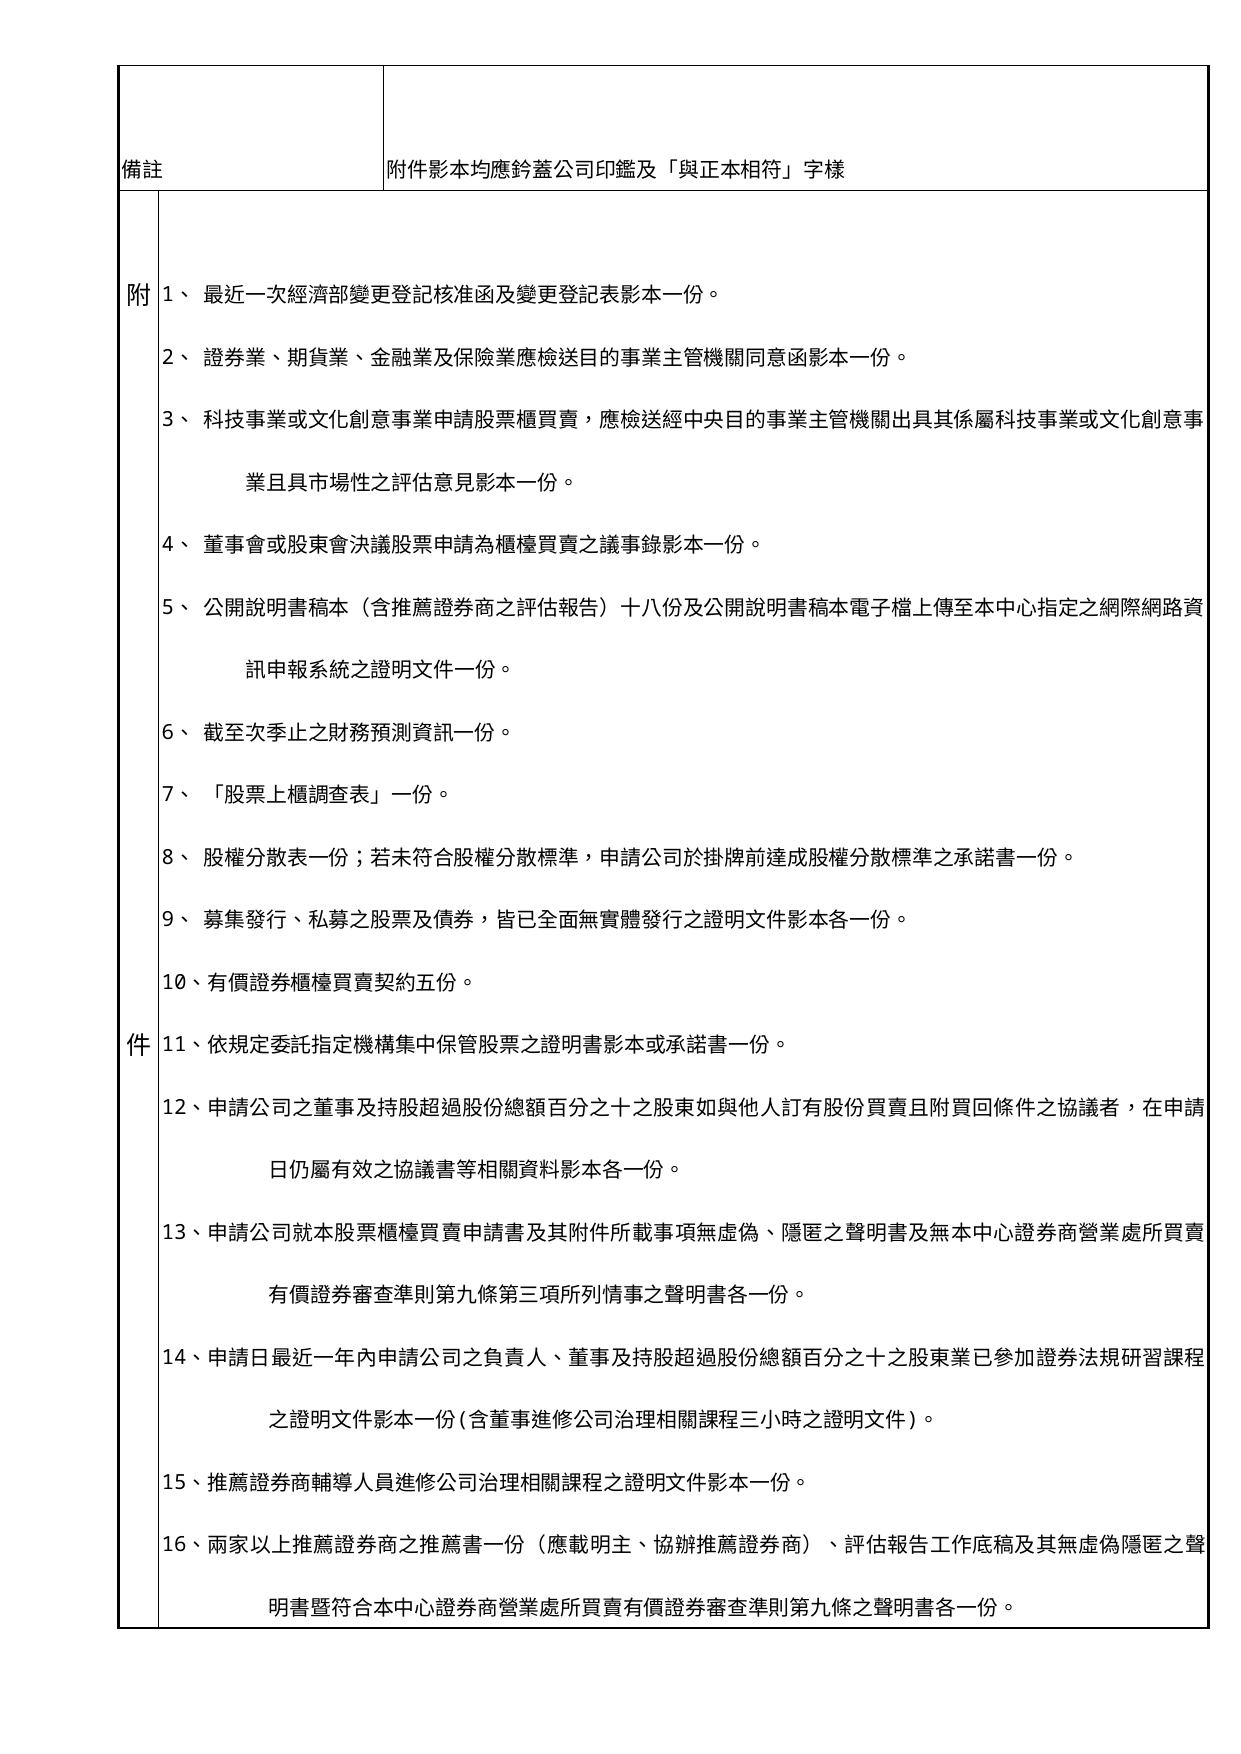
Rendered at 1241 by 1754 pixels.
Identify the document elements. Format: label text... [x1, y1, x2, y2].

table_cell 附 件 [120, 191, 158, 1627]
table_cell 備註 [120, 66, 383, 189]
table_cell 附件影本均應鈐蓋公司印鑑及「與正本相符」字樣 [384, 66, 1207, 189]
table_cell 最近一次經濟部變更登記核准函及變更登記表影本一份。 證券業、期貨業、金融業及保險業應檢送目的事業主管機關同意函影本一份。 科技事業或文化創意事業申請股票櫃買賣，應檢送經中央目的事業主管機關出具其係屬科技事業或文化創意事業且具市場性之評估意見影本一份。 董事會或股東會決議股票申請為櫃檯買賣之議事錄影本一份。 公開說明書稿本（含推薦證券商之評估報告）十八份及公開說明書稿本電子檔上傳至本中心指定之網際網路資訊申報系統之證明文件一份。 截至次季止之財務預測資訊一份。 「股票上櫃調查表」一份。 股權分散表一份；若未符合股權分散標準，申請公司於掛牌前達成股權分散標準之承諾書一份。 募集發行、私募之股票及債券，皆已全面無實體發行之證明文件影本各一份。 有價證券櫃檯買賣契約五份。 依規定委託指定機構集中保管股票之證明書影本或承諾書一份。 申請公司之董事及持股超過股份總額百分之十之股東如與他人訂有股份買賣且附買回條件之協議者，在申請日仍屬有效之協議書等相關資料影本各一份。 申請公司就本股票櫃檯買賣申請書及其附件所載事項無虛偽、隱匿之聲明書及無本中心證券商營業處所買賣有價證券審查準則第九條第三項所列情事之聲明書各一份。 申請日最近一年內申請公司之負責人、董事及持股超過股份總額百分之十之股東業已參加證券法規研習課程之證明文件影本一份(含董事進修公司治理相關課程三小時之證明文件)。 推薦證券商輔導人員進修公司治理相關課程之證明文件影本一份。 兩家以上推薦證券商之推薦書一份（應載明主、協辦推薦證券商）、評估報告工作底稿及其無虛偽隱匿之聲明書暨符合本中心證券商營業處所買賣有價證券審查準則第九條之聲明書各一份。 推薦證券商填製之「上櫃審查準則第十條第一項各款情事審查表」、「上櫃審查準則各補充規定審查表」、評估報告工作分配表及撰寫評估報告人員名單與相關懲處紀錄各一份。 申請公司與推薦證券商共同訂定股票承銷價格之依據及方式之說明書一份。 律師填製之「發行人申請股票櫃檯買賣法律事項檢查表」一份、其工作底稿，以及律師與申請公司所出具「其彼此間並無前開檢查表之填表注意事項四所列情事」之聲明書各一份。 經聯合會計師事務所查核簽證之最近二年度個體及合併財務報告、申請日期已逾季度終了後四十五日之最近一季財務報告及會計師專案審查公司內部控制制度所出具無保留意見之審查報告各一份；前述相關之會計師工作底稿、永久檔案及「會計師查核簽證作業覆核表」一份。 申請公司就公司治理運作情形自我評量並填製公司治理自評報告一份(出具外部獨立客觀機構之公司治理評量報告者免附)。 申請公司、推薦證券商、律師及會計師所出具之誠信聲明書各一份。 推薦證券商、簽證會計師及律師填製之上櫃標準題一份。 申請公司及位於臺灣地區之分公司、重要子公司、工廠或營業處所等分支機構之勞工人數資料、統一編號、電話、地址及聯絡人資料。 臺灣集中保管結算所股份有限公司所出具申請公司之專業股務代理機構符合規定之證明文件。 股票面額非屬新臺幣10元者，主辦推薦證券商於上櫃前預計辦理之宣導計畫。 出具自行編製財務報告評估表，或提升自行編製財務報告能力計畫書申請公司出具之公司財務報告編製能力說明評估表暨會計師對公司財務報告編製能力之說明及建議各一份。 申請公司購買董事責任保險之相關證明文件一份。 本中心審查有價證券上櫃作業程序附件十二「審查報告」內之「申請公司及中介機構補充書件」(補充書件四及七除外)。 其他必要之證明文件或資料。 [159, 191, 1207, 1627]
